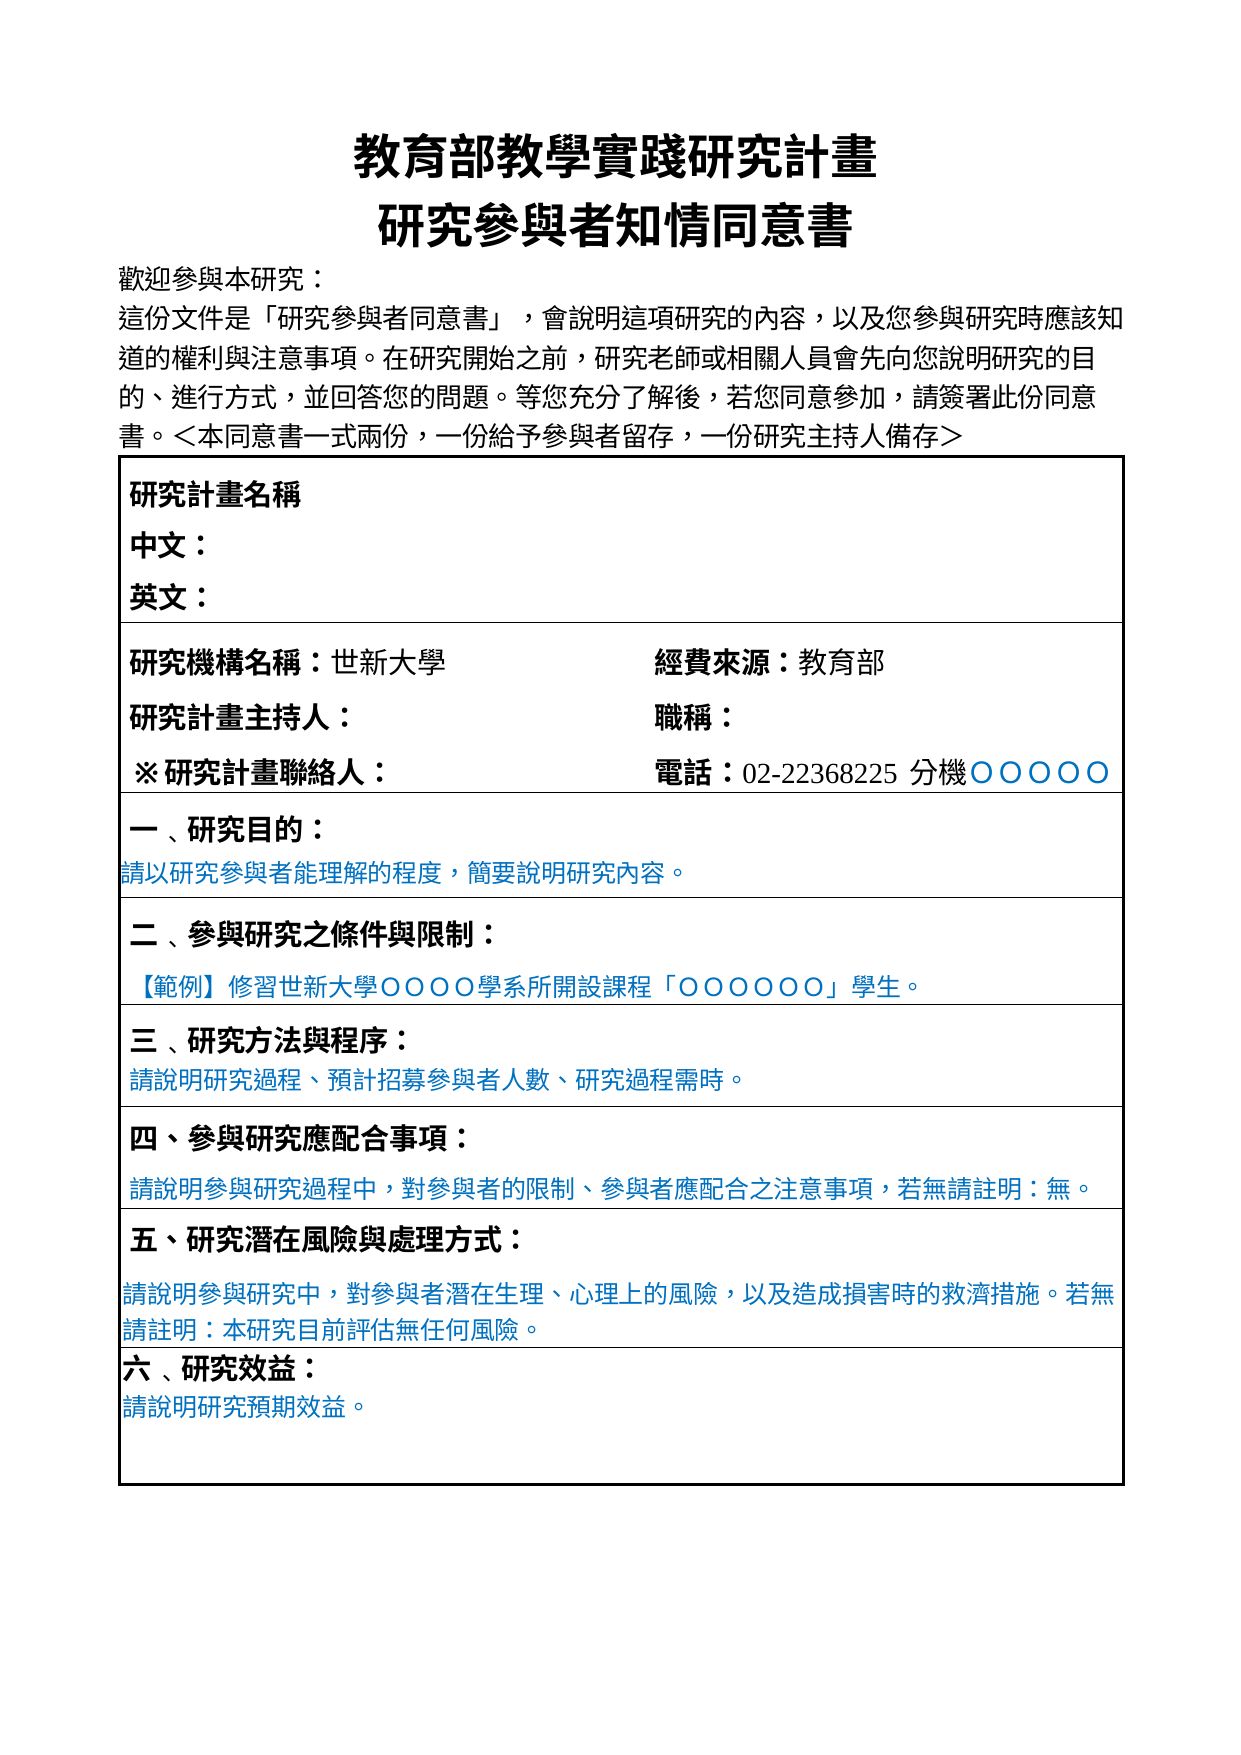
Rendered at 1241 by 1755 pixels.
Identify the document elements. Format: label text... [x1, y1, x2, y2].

text 教育部教學實踐研究計畫研究參與者知情同意書 [353, 119, 881, 257]
text 歡迎參與本研究： [118, 258, 1137, 297]
table_cell 研究機構名稱：世新大學 經費來源：教育部 研究計畫主持人： 職稱： ※研究計畫聯絡人： 電話：02-22368225 分機ＯＯＯＯＯ [121, 623, 1122, 792]
table_cell 二﹑參與研究之條件與限制： 【範例】修習世新大學ＯＯＯＯ學系所開設課程「ＯＯＯＯＯＯ」學生。 [121, 898, 1122, 1003]
table_cell 三﹑研究方法與程序： 請說明研究過程、預計招募參與者人數、研究過程需時。 [121, 1005, 1122, 1106]
table_cell 五、研究潛在風險與處理方式： 請說明參與研究中，對參與者潛在生理、心理上的風險，以及造成損害時的救濟措施。若無請註明：本研究目前評估無任何風險。 [121, 1209, 1122, 1347]
table_cell 一﹑研究目的： 請以研究參與者能理解的程度，簡要說明研究內容。 [121, 793, 1122, 897]
table_cell 六﹑研究效益： 請說明研究預期效益。 [121, 1348, 1122, 1482]
table_cell 四、參與研究應配合事項： 請說明參與研究過程中，對參與者的限制、參與者應配合之注意事項，若無請註明：無。 [121, 1107, 1122, 1208]
table_header 研究計畫名稱 中文： 英文： [121, 458, 1122, 622]
text 這份文件是「研究參與者同意書」，會說明這項研究的內容，以及您參與研究時應該知道的權利與注意事項。在研究開始之前，研究老師或相關人員會先向您說明研究的目的、進行方式，並回答您的問題。等您充分了解後，若您同意參加，請簽署此份同意書。＜本同意書一式兩份，一份給予參與者留存，一份研究主持人備存＞ [118, 297, 1137, 454]
